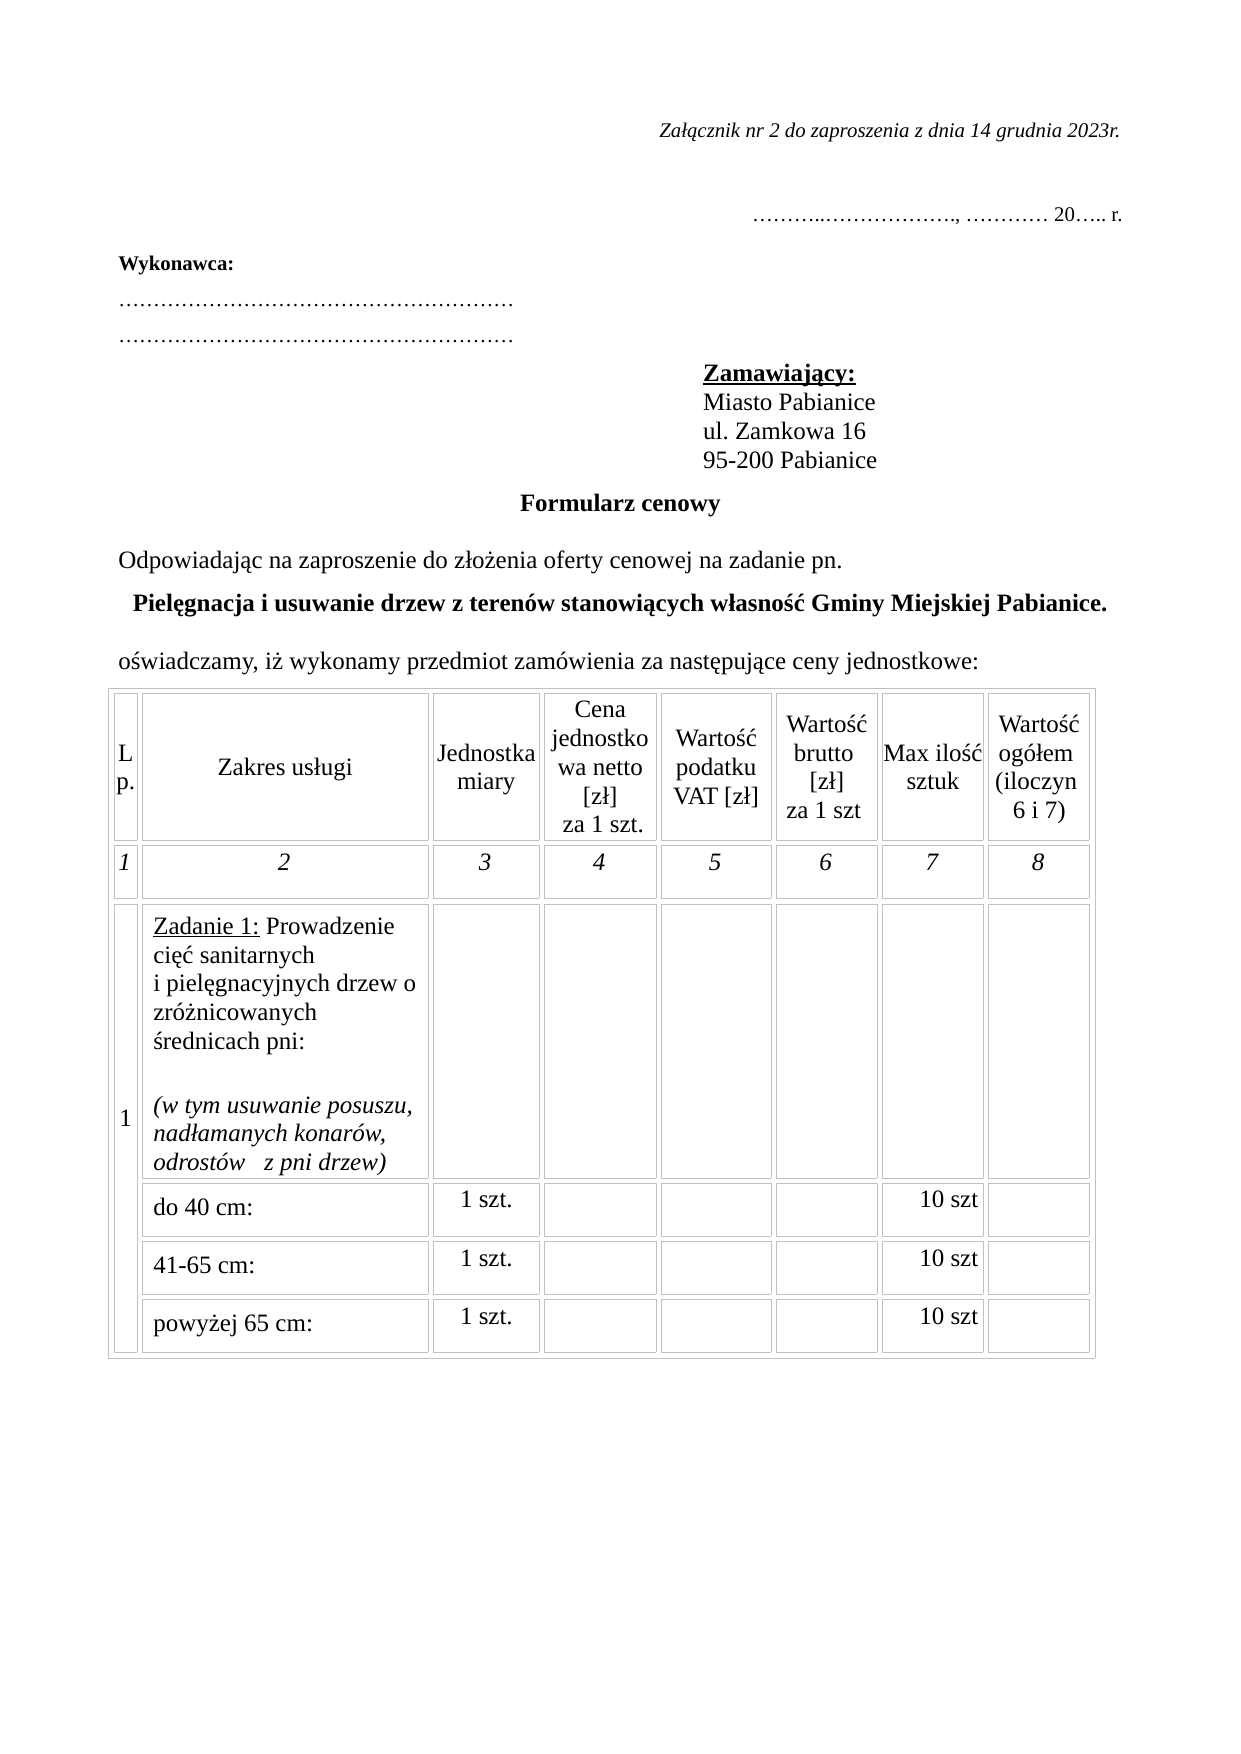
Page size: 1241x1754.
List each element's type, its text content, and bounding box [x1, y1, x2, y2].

table_cell [777, 1184, 877, 1236]
table_cell [986, 898, 1092, 1178]
text 95-200 Pabianice [703, 445, 1122, 473]
table_header Zakres usługi [140, 689, 430, 840]
table_cell 2 [140, 840, 430, 898]
table_cell [774, 898, 880, 1178]
table_cell [658, 898, 773, 1178]
table_cell 5 [658, 840, 773, 898]
text Formularz cenowy [118, 488, 1122, 517]
table_cell [986, 1178, 1092, 1236]
table_cell 1 [111, 840, 140, 898]
table_cell [989, 1242, 1089, 1294]
text Odpowiadając na zaproszenie do złożenia oferty cenowej na zadanie pn. [118, 545, 1122, 574]
text ………………………………………………… [118, 286, 1122, 311]
table_cell [545, 1242, 656, 1294]
table_cell [542, 1294, 658, 1352]
table_header Jednostka miary [430, 689, 542, 840]
table_cell [545, 1184, 656, 1236]
text ul. Zamkowa 16 [703, 416, 1122, 445]
table_cell [430, 898, 542, 1178]
table_header Lp. [111, 689, 140, 840]
table_cell 8 [986, 840, 1092, 898]
table_cell [989, 905, 1089, 1178]
table_cell [774, 1178, 880, 1236]
table_cell [658, 1178, 773, 1236]
table_cell [658, 1236, 773, 1294]
text Załącznik nr 2 do zaproszenia z dnia 14 grudnia 2023r. [118, 118, 1122, 142]
table_cell 4 [542, 840, 658, 898]
table_cell [662, 1300, 771, 1352]
text Miasto Pabianice [703, 387, 1122, 416]
table_cell 1 szt. [430, 1236, 542, 1294]
table_cell [989, 1184, 1089, 1236]
table_cell powyżej 65 cm: [140, 1294, 430, 1352]
text ………..………………., ………… 20….. r. [118, 202, 1122, 226]
table_cell [545, 1300, 656, 1352]
table_cell 3 [430, 840, 542, 898]
table_cell 7 [880, 840, 986, 898]
table_cell [662, 1184, 771, 1236]
table_cell [883, 905, 983, 1178]
table_cell 41-65 cm: [140, 1236, 430, 1294]
table_header Wartość brutto [zł] za 1 szt [774, 689, 880, 840]
table_cell [545, 905, 656, 1178]
text oświadczamy, iż wykonamy przedmiot zamówienia za następujące ceny jednostkowe: [118, 646, 1122, 675]
table_cell [777, 1242, 877, 1294]
table_cell [658, 1294, 773, 1352]
text Wykonawca: [118, 250, 1122, 274]
table_cell [542, 898, 658, 1178]
table_cell 1 szt. [430, 1178, 542, 1236]
table_cell 10 szt [880, 1178, 986, 1236]
table_header Wartość podatku VAT [zł] [658, 689, 773, 840]
table_cell [774, 1294, 880, 1352]
table_cell [662, 905, 771, 1178]
table_header Wartość ogółem (iloczyn 6 i 7) [986, 689, 1092, 840]
table_cell [662, 1242, 771, 1294]
table_cell 10 szt [880, 1294, 986, 1352]
table_cell [986, 1294, 1092, 1352]
table_cell Zadanie 1: Prowadzenie cięć sanitarnych i pielęgnacyjnych drzew o zróżnicowanych średnicach pni: (w tym usuwanie posuszu, nadłamanych konarów, odrostów z pni drzew) [140, 898, 430, 1178]
table_cell [777, 1300, 877, 1352]
table_cell [542, 1178, 658, 1236]
table_cell [774, 1236, 880, 1294]
table_cell [777, 905, 877, 1178]
table_cell 6 [774, 840, 880, 898]
table_cell 10 szt [880, 1236, 986, 1294]
text Zamawiający: [703, 358, 1122, 387]
table_header Cena jednostkowa netto [zł] za 1 szt. [542, 689, 658, 840]
table_cell [542, 1236, 658, 1294]
table_cell [986, 1236, 1092, 1294]
table_cell [434, 905, 539, 1178]
table_cell do 40 cm: [140, 1178, 430, 1236]
table_cell 1 szt. [430, 1294, 542, 1352]
table_header Max ilość sztuk [880, 689, 986, 840]
table_cell [880, 898, 986, 1178]
text Pielęgnacja i usuwanie drzew z terenów stanowiących własność Gminy Miejskiej Pabianice. [118, 588, 1122, 617]
table_cell 1 [111, 898, 140, 1352]
table_cell [989, 1300, 1089, 1352]
text ………………………………………………… [118, 322, 1122, 347]
